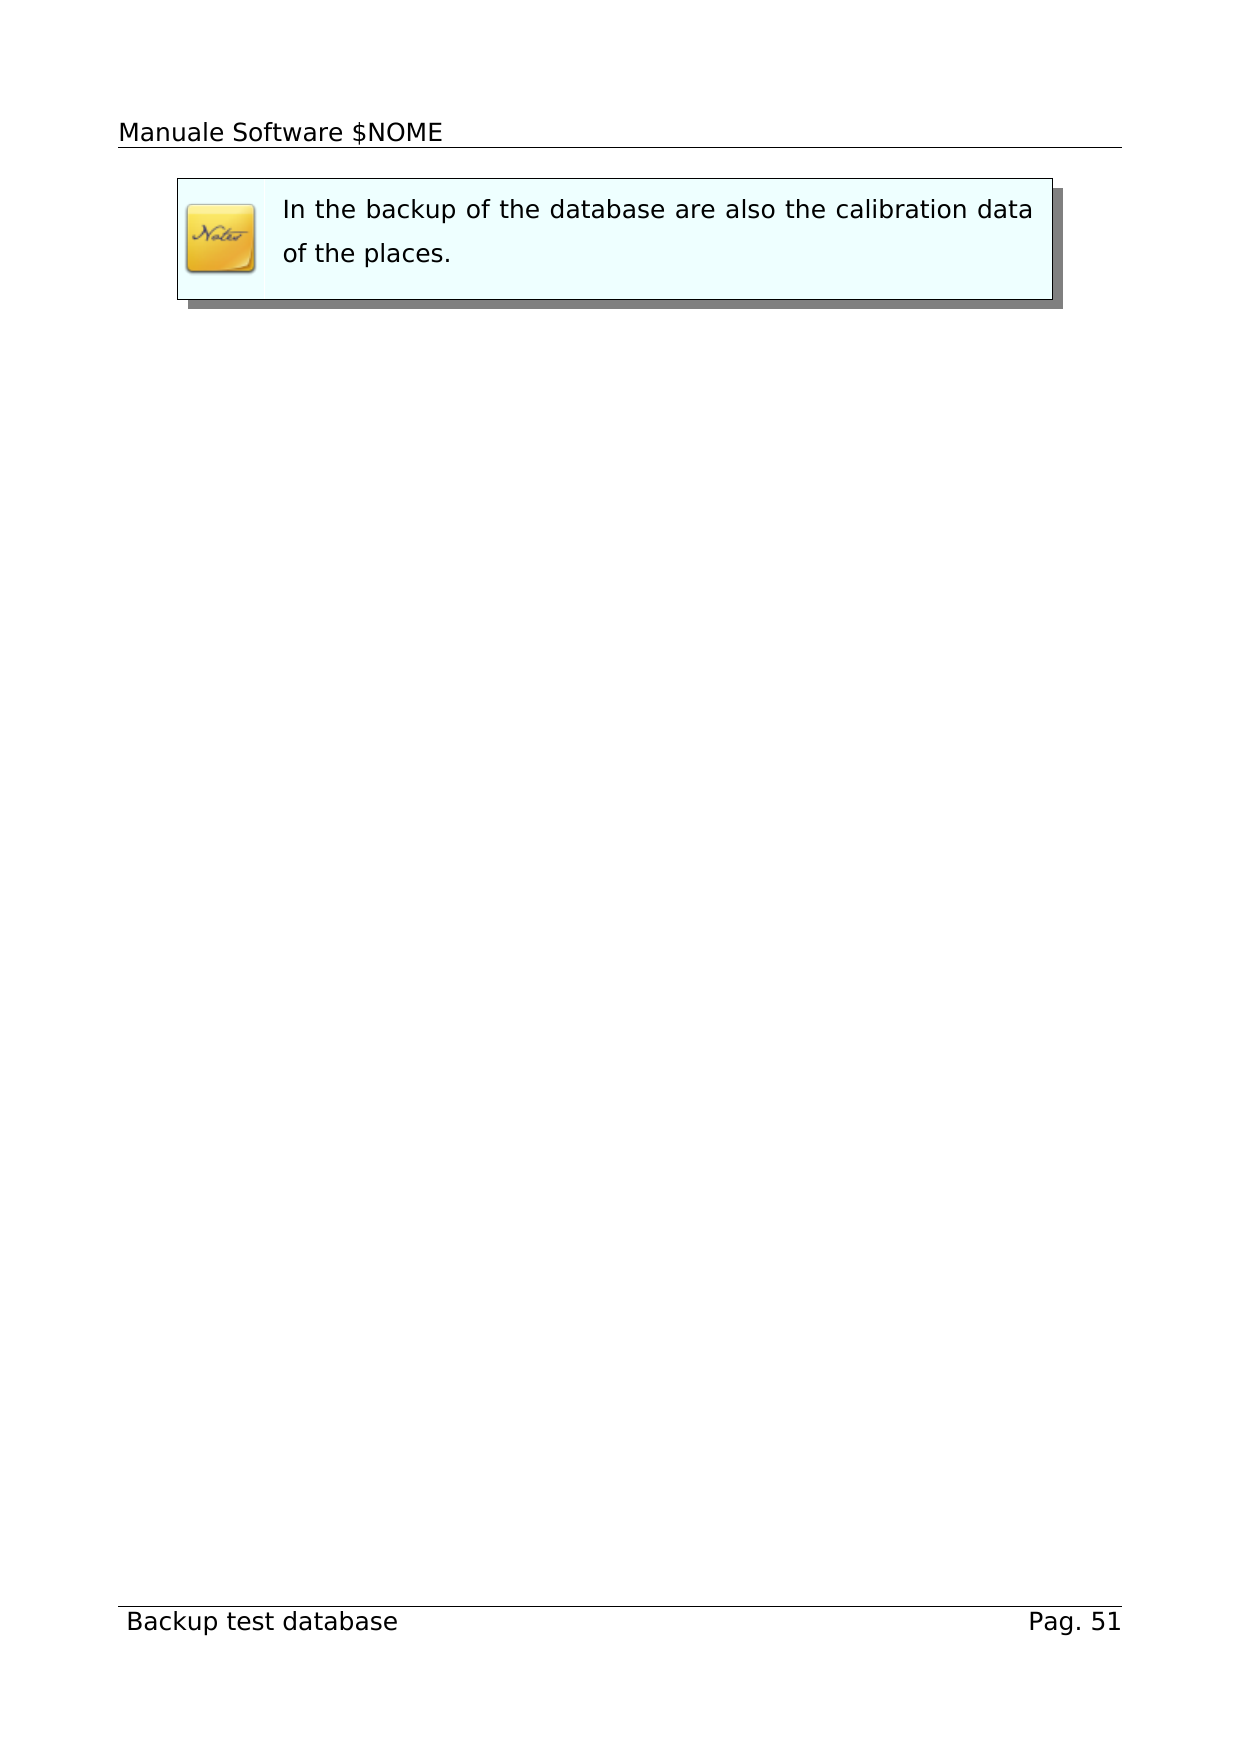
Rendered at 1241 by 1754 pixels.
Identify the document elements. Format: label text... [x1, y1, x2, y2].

table_header [178, 179, 264, 299]
picture [183, 200, 259, 276]
table_header In the backup of the database are also the calibration data of the places. [265, 179, 1052, 299]
